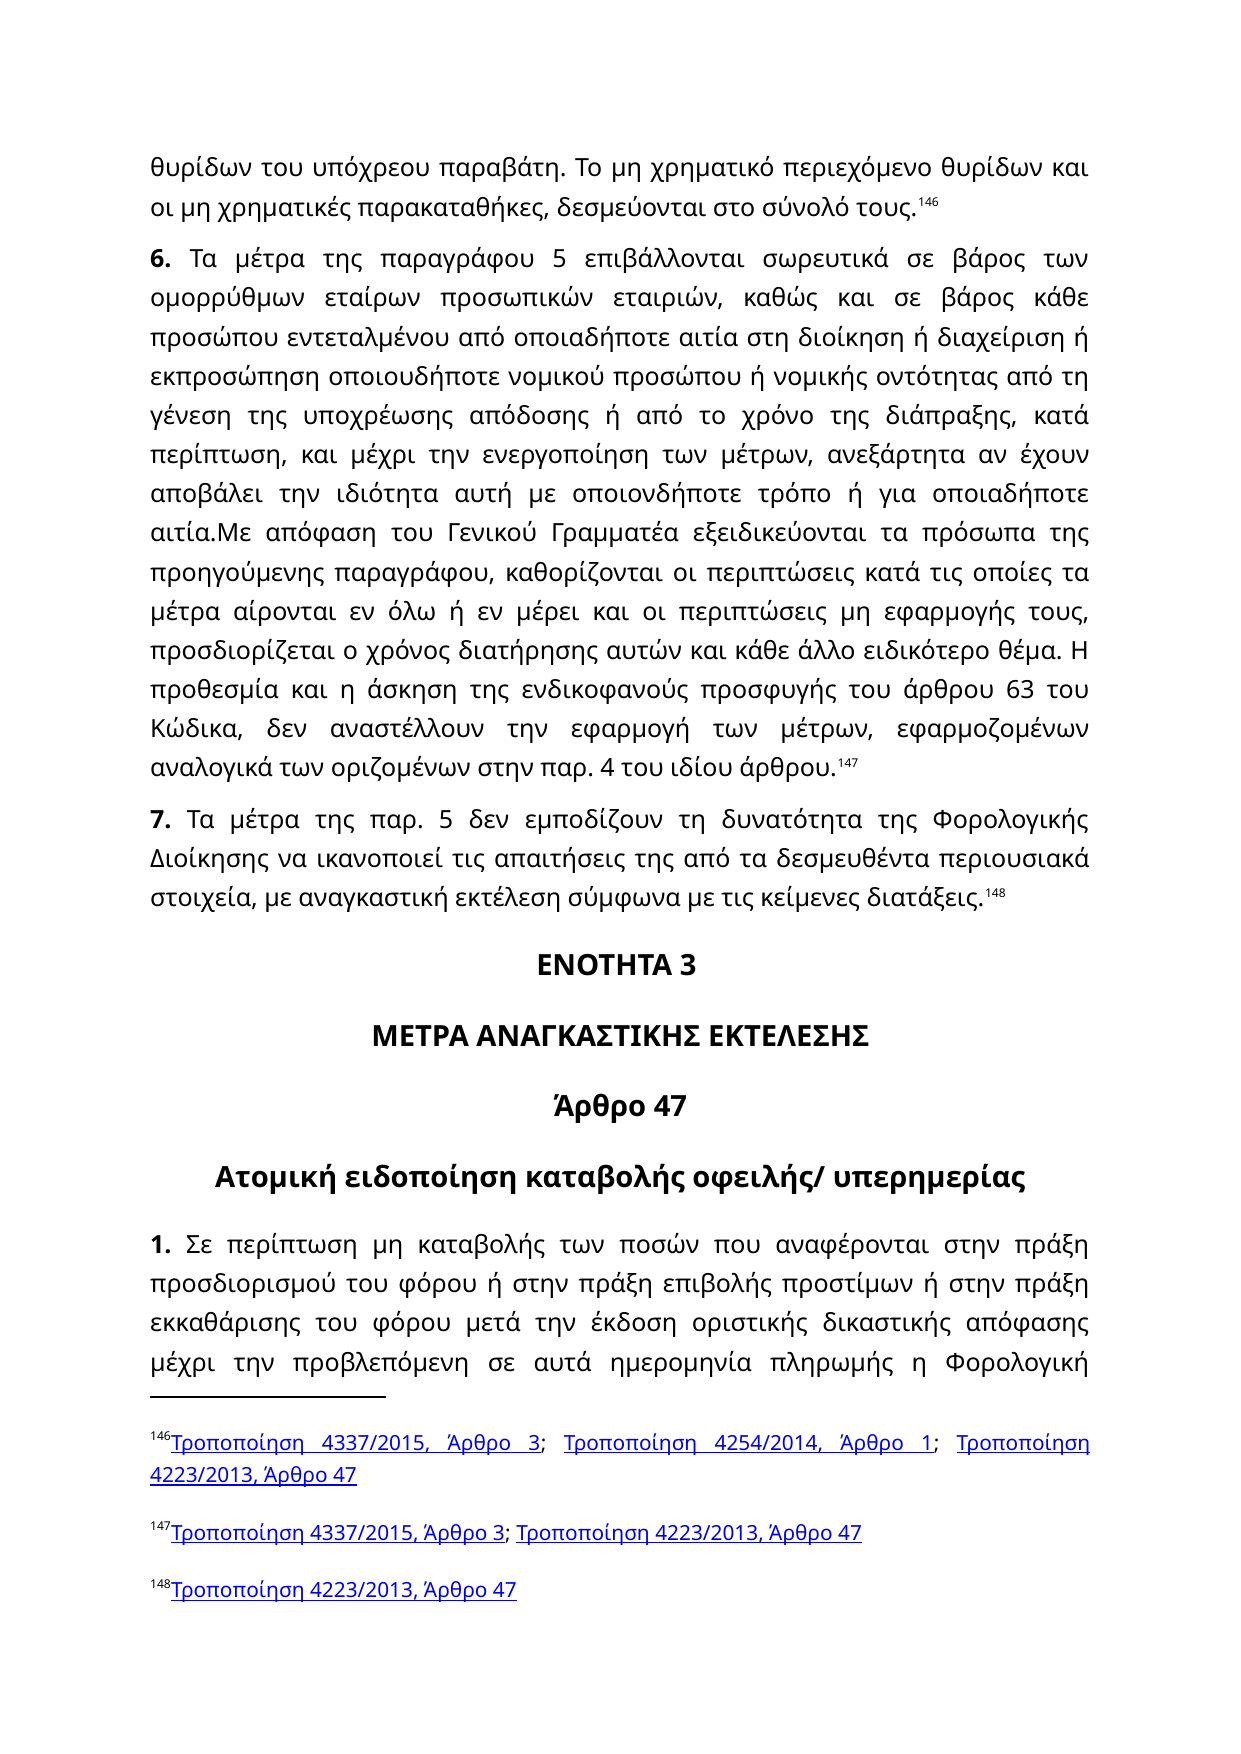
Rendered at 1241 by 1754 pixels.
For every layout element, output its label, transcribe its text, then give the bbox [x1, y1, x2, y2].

text 6. Τα μέτρα της παραγράφου 5 επιβάλλονται σωρευτικά σε βάρος των ομορρύθμων εταίρων προσωπικών εταιριών, καθώς και σε βάρος κάθε προσώπου εντεταλμένου από οποιαδήποτε αιτία στη διοίκηση ή διαχείριση ή εκπροσώπηση οποιουδήποτε νομικού προσώπου ή νομικής οντότητας από τη γένεση της υποχρέωσης απόδοσης ή από το χρόνο της διάπραξης, κατά περίπτωση, και μέχρι την ενεργοποίηση των μέτρων, ανεξάρτητα αν έχουν αποβάλει την ιδιότητα αυτή με οποιονδήποτε τρόπο ή για οποιαδήποτε αιτία.Με απόφαση του Γενικού Γραμματέα εξειδικεύονται τα πρόσωπα της προηγούμενης παραγράφου, καθορίζονται οι περιπτώσεις κατά τις οποίες τα μέτρα αίρονται εν όλω ή εν μέρει και οι περιπτώσεις μη εφαρμογής τους, προσδιορίζεται ο χρόνος διατήρησης αυτών και κάθε άλλο ειδικότερο θέμα. Η προθεσμία και η άσκηση της ενδικοφανούς προσφυγής του άρθρου 63 του Κώδικα, δεν αναστέλλουν την εφαρμογή των μέτρων, εφαρμοζομένων αναλογικά των οριζομένων στην παρ. 4 του ιδίου άρθρου. [150, 241, 1090, 784]
text Τροποποίηση 4337/2015, Άρθρο 3; Τροποποίηση 4254/2014, Άρθρο 1; Τροποποίηση 4223/2013, Άρθρο 47 [150, 1428, 1090, 1489]
subtitle Άρθρο 47 [150, 1085, 1090, 1125]
text θυρίδων του υπόχρεου παραβάτη. Το μη χρηματικό περιεχόμενο θυρίδων και οι μη χρηματικές παρακαταθήκες, δεσμεύονται στο σύνολό τους. [150, 150, 1090, 223]
text 7. Τα μέτρα της παρ. 5 δεν εμποδίζουν τη δυνατότητα της Φορολογικής Διοίκησης να ικανοποιεί τις απαιτήσεις της από τα δεσμευθέντα περιουσιακά στοιχεία, με αναγκαστική εκτέλεση σύμφωνα με τις κείμενες διατάξεις. [150, 802, 1090, 914]
text 1. Σε περίπτωση μη καταβολής των ποσών που αναφέρονται στην πράξη προσδιορισμού του φόρου ή στην πράξη επιβολής προστίμων ή στην πράξη εκκαθάρισης του φόρου μετά την έκδοση οριστικής δικαστικής απόφασης μέχρι την προβλεπόμενη σε αυτά ημερομηνία πληρωμής η Φορολογική [150, 1227, 1090, 1378]
text Τροποποίηση 4337/2015, Άρθρο 3; Τροποποίηση 4223/2013, Άρθρο 47 [150, 1518, 1090, 1546]
text Τροποποίηση 4223/2013, Άρθρο 47 [150, 1576, 1090, 1604]
subtitle Ατομική ειδοποίηση καταβολής οφειλής/ υπερημερίας [150, 1156, 1090, 1196]
subtitle ΕΝΟΤΗΤΑ 3 [150, 944, 1090, 984]
subtitle ΜΕΤΡΑ ΑΝΑΓΚΑΣΤΙΚΗΣ ΕΚΤΕΛΕΣΗΣ [150, 1015, 1090, 1054]
